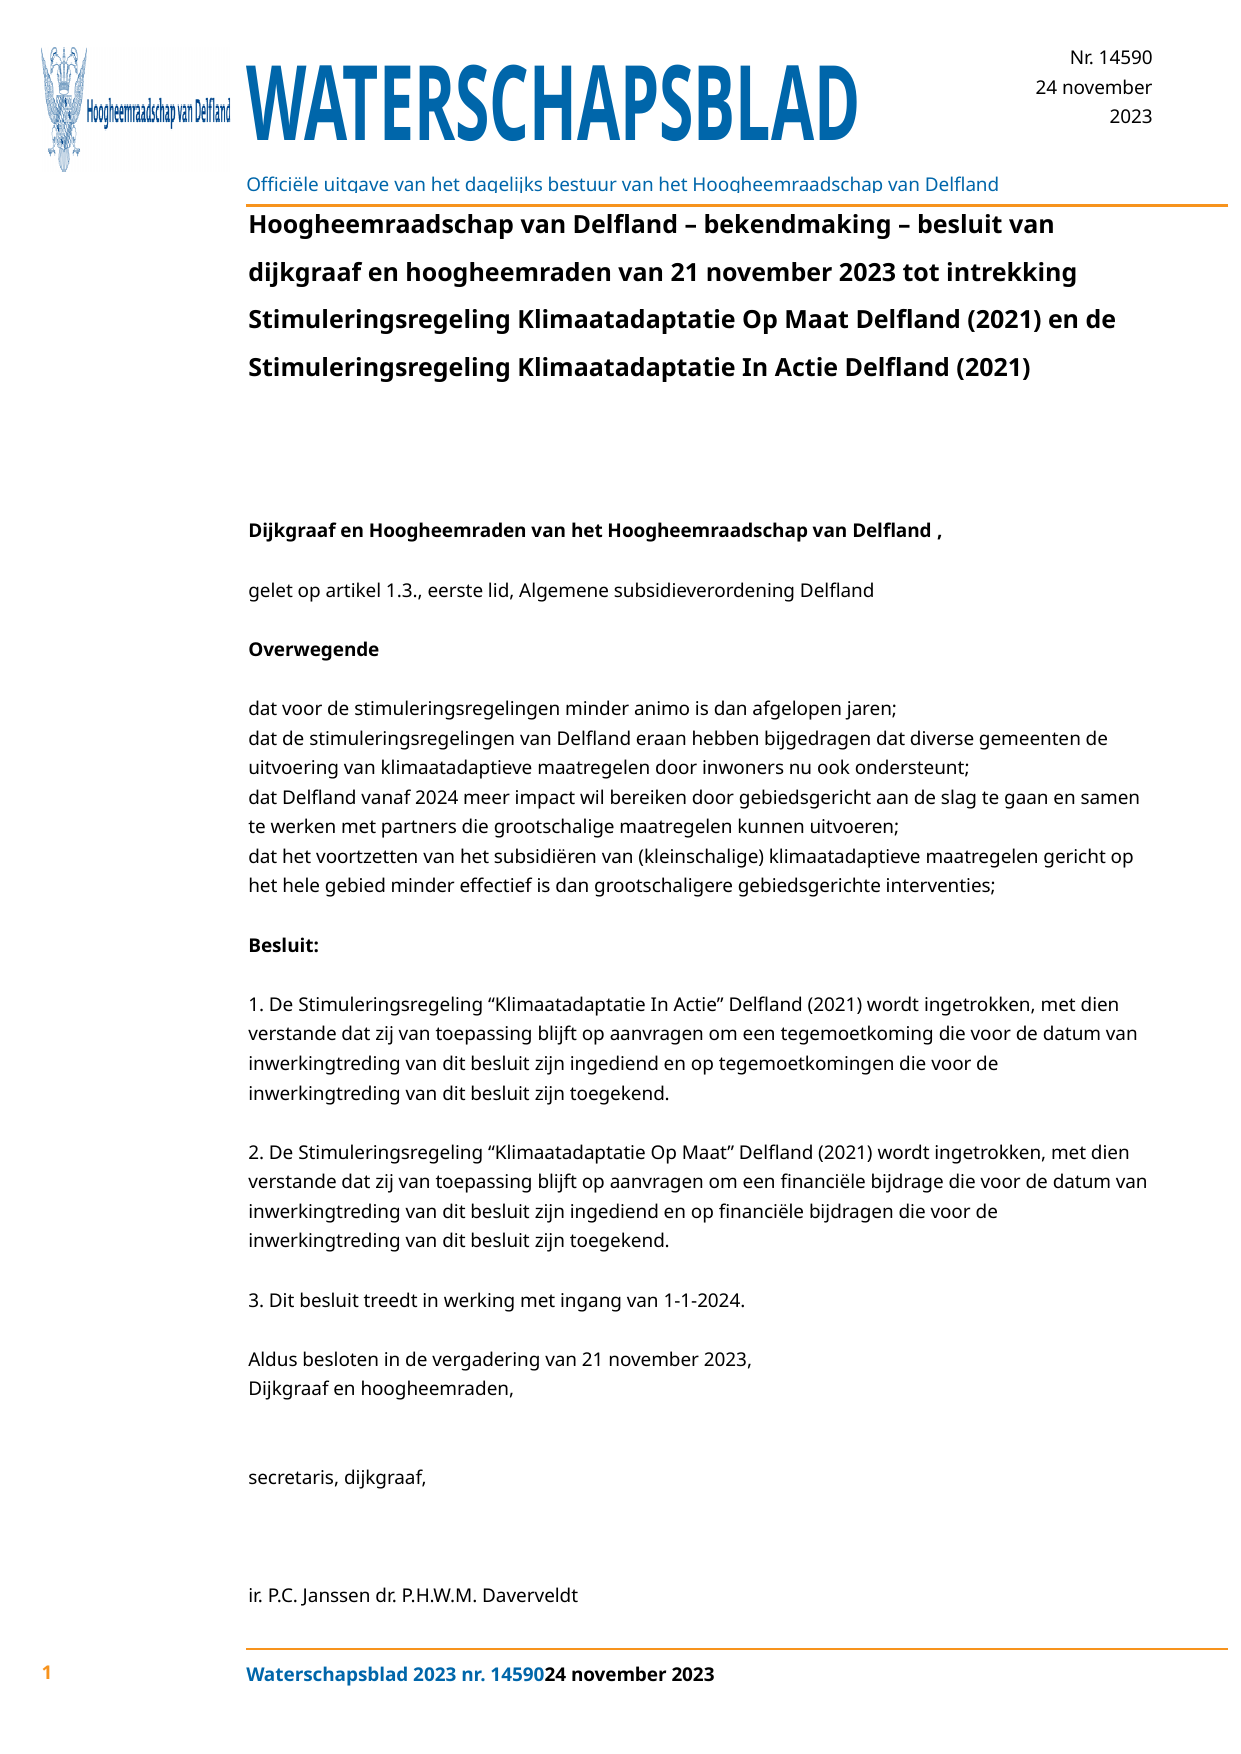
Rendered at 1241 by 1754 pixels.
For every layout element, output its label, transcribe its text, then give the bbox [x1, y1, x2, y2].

text dat Delfland vanaf 2024 meer impact wil bereiken door gebiedsgericht aan de slag te gaan en samen te werken met partners die grootschalige maatregelen kunnen uitvoeren; [248, 784, 1152, 839]
text Dijkgraaf en Hoogheemraden van het Hoogheemraadschap van Delfland , [248, 518, 1152, 543]
text Overwegende [248, 636, 1152, 662]
text Hoogheemraadschap van Delfland – bekendmaking – besluit van dijkgraaf en hoogheemraden van 21 november 2023 tot intrekking Stimuleringsregeling Klimaatadaptatie Op Maat Delfland (2021) en de Stimuleringsregeling Klimaatadaptatie In Actie Delfland (2021) [248, 207, 1152, 384]
text 2. De Stimuleringsregeling “Klimaatadaptatie Op Maat” Delfland (2021) wordt ingetrokken, met dien verstande dat zij van toepassing blijft op aanvragen om een financiële bijdrage die voor de datum van inwerkingtreding van dit besluit zijn ingediend en op financiële bijdragen die voor de inwerkingtreding van dit besluit zijn toegekend. [248, 1139, 1152, 1253]
text 1. De Stimuleringsregeling “Klimaatadaptatie In Actie” Delfland (2021) wordt ingetrokken, met dien verstande dat zij van toepassing blijft op aanvragen om een tegemoetkoming die voor de datum van inwerkingtreding van dit besluit zijn ingediend en op tegemoetkomingen die voor de inwerkingtreding van dit besluit zijn toegekend. [248, 991, 1152, 1106]
text Dijkgraaf en hoogheemraden, [248, 1376, 1152, 1401]
text dat het voortzetten van het subsidiëren van (kleinschalige) klimaatadaptieve maatregelen gericht op het hele gebied minder effectief is dan grootschaligere gebiedsgerichte interventies; [248, 843, 1152, 898]
text Besluit: [248, 932, 1152, 958]
text dat voor de stimuleringsregelingen minder animo is dan afgelopen jaren; [248, 695, 1152, 721]
text Aldus besloten in de vergadering van 21 november 2023, [248, 1346, 1152, 1372]
text dat de stimuleringsregelingen van Delfland eraan hebben bijgedragen dat diverse gemeenten de uitvoering van klimaatadaptieve maatregelen door inwoners nu ook ondersteunt; [248, 725, 1152, 780]
text ir. P.C. Janssen dr. P.H.W.M. Daverveldt [248, 1583, 1152, 1608]
text secretaris, dijkgraaf, [248, 1464, 1152, 1490]
text 3. Dit besluit treedt in werking met ingang van 1-1-2024. [248, 1287, 1152, 1313]
picture [41, 47, 231, 172]
text gelet op artikel 1.3., eerste lid, Algemene subsidieverordening Delfland [248, 577, 1152, 603]
